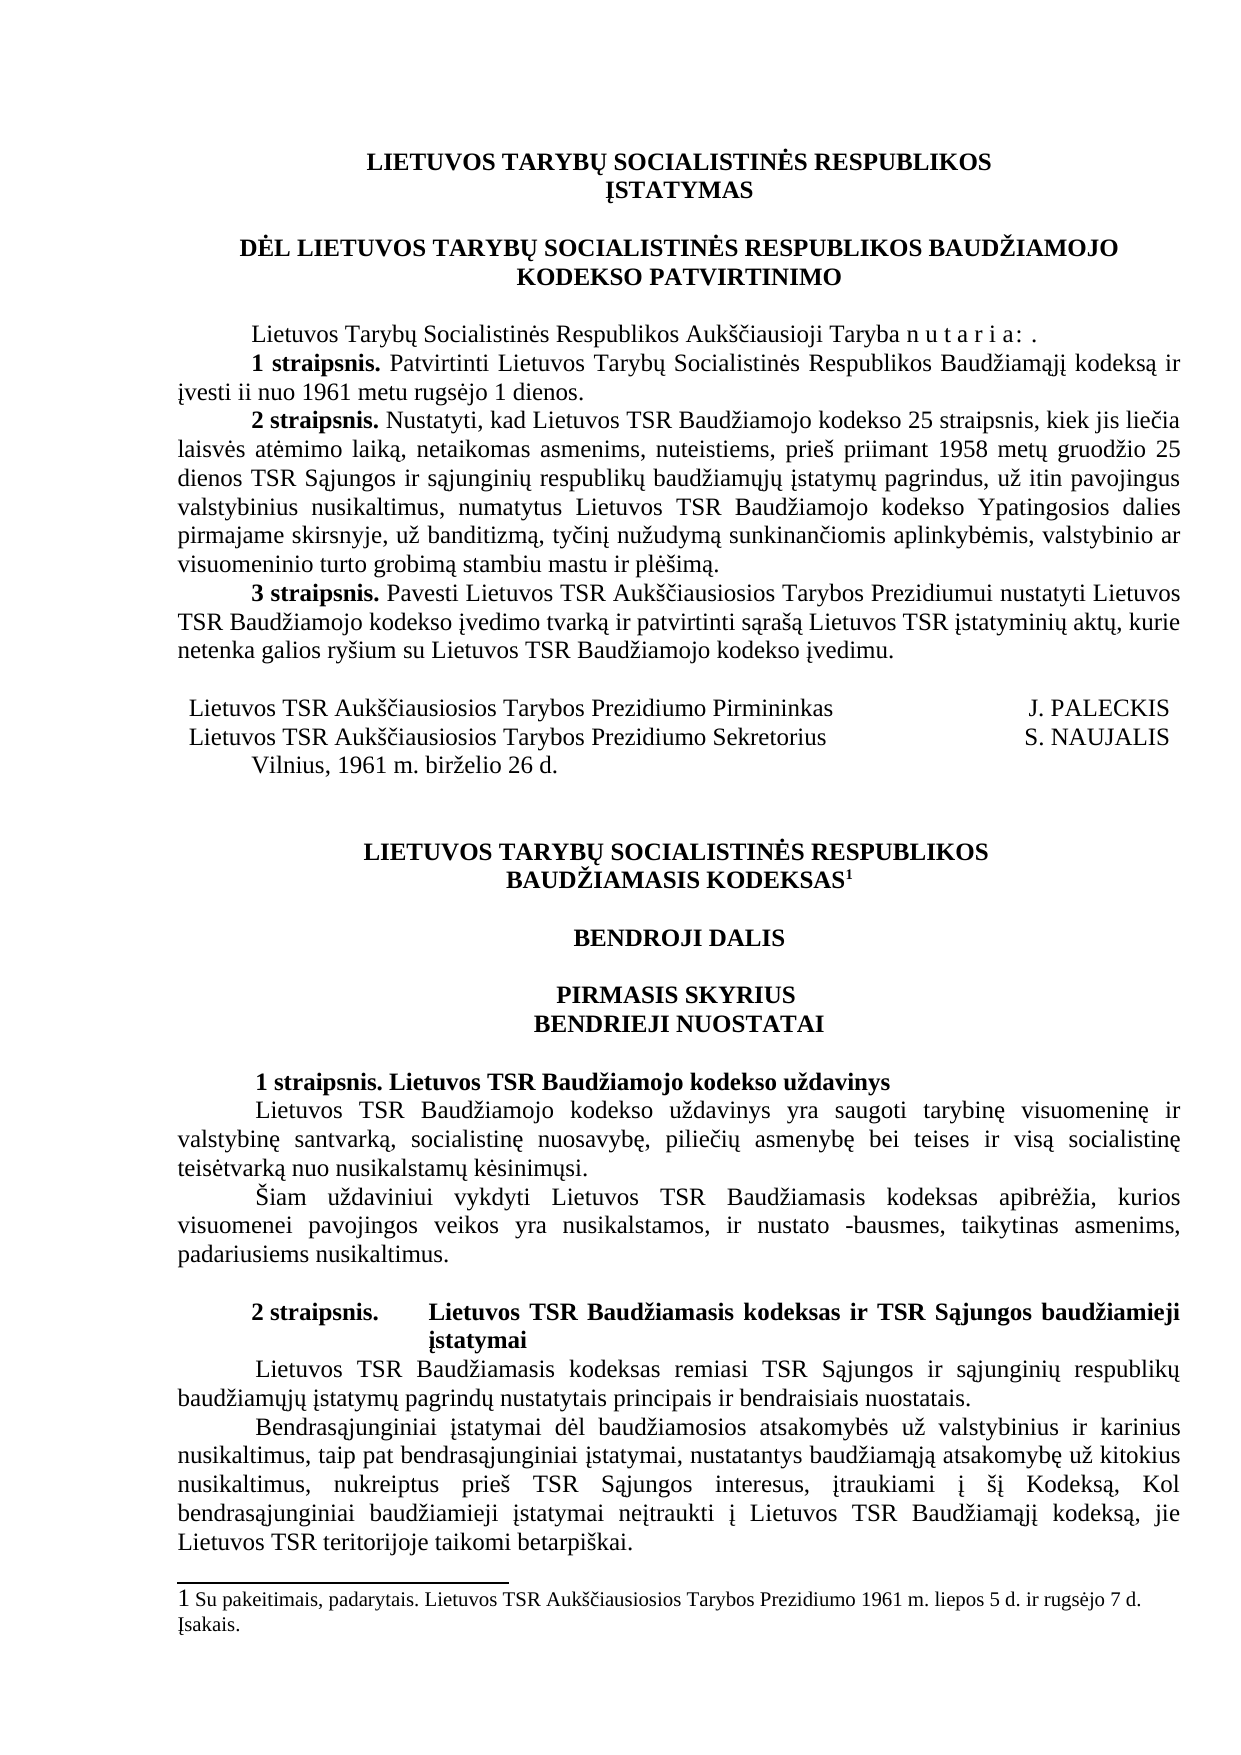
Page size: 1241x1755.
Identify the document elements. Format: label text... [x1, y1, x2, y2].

text Lietuvos TSR Baudžiamojo kodekso uždavinys yra saugoti tarybinę visuomeninę ir valstybinę santvarką, socialistinę nuosavybę, piliečių asmenybę bei teises ir visą socialistinę teisėtvarką nuo nusikalstamų kėsinimųsi. [177, 1096, 1181, 1182]
table_cell S. NAUJALIS [881, 722, 1181, 751]
text BENDRIEJI NUOSTATAI [177, 1009, 1181, 1038]
text 2 straipsnis. Nustatyti, kad Lietuvos TSR Baudžiamojo kodekso 25 straipsnis, kiek jis liečia laisvės atėmimo laiką, netaikomas asmenims, nuteistiems, prieš priimant 1958 metų gruodžio 25 dienos TSR Sąjungos ir sąjunginių respublikų baudžiamųjų įstatymų pagrindus, už itin pavojingus valstybinius nusikaltimus, numatytus Lietuvos TSR Baudžiamojo kodekso Ypatingosios dalies pirmajame skirsnyje, už banditizmą, tyčinį nužudymą sunkinančiomis aplinkybėmis, valstybinio ar visuomeninio turto grobimą stambiu mastu ir plėšimą. [177, 406, 1181, 578]
text Dėl Lietuvos Tarybų Socialistinės Respublikos Baudžiamojo kodekso patvirtinimo [177, 233, 1181, 291]
text BAUDŽIAMASIS KODEKSAS [177, 866, 1181, 894]
text LIETUVOS TARYBŲ SOCIALISTINĖS RESPUBLIKOS [177, 837, 1181, 866]
table_header Lietuvos TSR Aukščiausiosios Tarybos Prezidiumo Pirmininkas [177, 693, 881, 722]
text Su pakeitimais, padarytais. Lietuvos TSR Aukščiausiosios Tarybos Prezidiumo 1961 m. liepos 5 d. ir rugsėjo 7 d. Įsakais. [177, 1583, 1181, 1636]
table_header J. PALECKIS [881, 693, 1181, 722]
text Vilnius, 1961 m. birželio 26 d. [177, 751, 1181, 779]
text Lietuvos Tarybų Socialistinės Respublikos Aukščiausioji Taryba nutaria: . [177, 319, 1181, 348]
table_cell Lietuvos TSR Aukščiausiosios Tarybos Prezidiumo Sekretorius [177, 722, 881, 751]
text PIRMASIS SKYRIUS [177, 981, 1181, 1009]
text 1 straipsnis. Patvirtinti Lietuvos Tarybų Socialistinės Respublikos Baudžiamąjį kodeksą ir įvesti ii nuo 1961 metu rugsėjo 1 dienos. [177, 348, 1181, 406]
text 3 straipsnis. Pavesti Lietuvos TSR Aukščiausiosios Tarybos Prezidiumui nustatyti Lietuvos TSR Baudžiamojo kodekso įvedimo tvarką ir patvirtinti sąrašą Lietuvos TSR įstatyminių aktų, kurie netenka galios ryšium su Lietuvos TSR Baudžiamojo kodekso įvedimu. [177, 578, 1181, 664]
text 2 straipsnis. Lietuvos TSR Baudžiamasis kodeksas ir TSR Sąjungos baudžiamieji įstatymai [251, 1297, 1181, 1354]
text Lietuvos TSR Baudžiamasis kodeksas remiasi TSR Sąjungos ir sąjunginių respublikų baudžiamųjų įstatymų pagrindų nustatytais principais ir bendraisiais nuostatais. [177, 1354, 1181, 1412]
text Bendrasąjunginiai įstatymai dėl baudžiamosios atsakomybės už valstybinius ir karinius nusikaltimus, taip pat bendrasąjunginiai įstatymai, nustatantys baudžiamąją atsakomybę už kitokius nusikaltimus, nukreiptus prieš TSR Sąjungos interesus, įtraukiami į šį Kodeksą, Kol bendrasąjunginiai baudžiamieji įstatymai neįtraukti į Lietuvos TSR Baudžiamąjį kodeksą, jie Lietuvos TSR teritorijoje taikomi betarpiškai. [177, 1412, 1181, 1556]
text Šiam uždaviniui vykdyti Lietuvos TSR Baudžiamasis kodeksas apibrėžia, kurios visuomenei pavojingos veikos yra nusikalstamos, ir nustato -bausmes, taikytinas asmenims, padariusiems nusikaltimus. [177, 1182, 1181, 1268]
text LIETUVOS TARYBŲ SOCIALISTINĖS RESPUBLIKOS [177, 147, 1181, 176]
text ĮSTATYMAS [177, 176, 1181, 204]
text 1 straipsnis. Lietuvos TSR Baudžiamojo kodekso uždavinys [177, 1067, 1181, 1096]
text BENDROJI DALIS [177, 923, 1181, 952]
